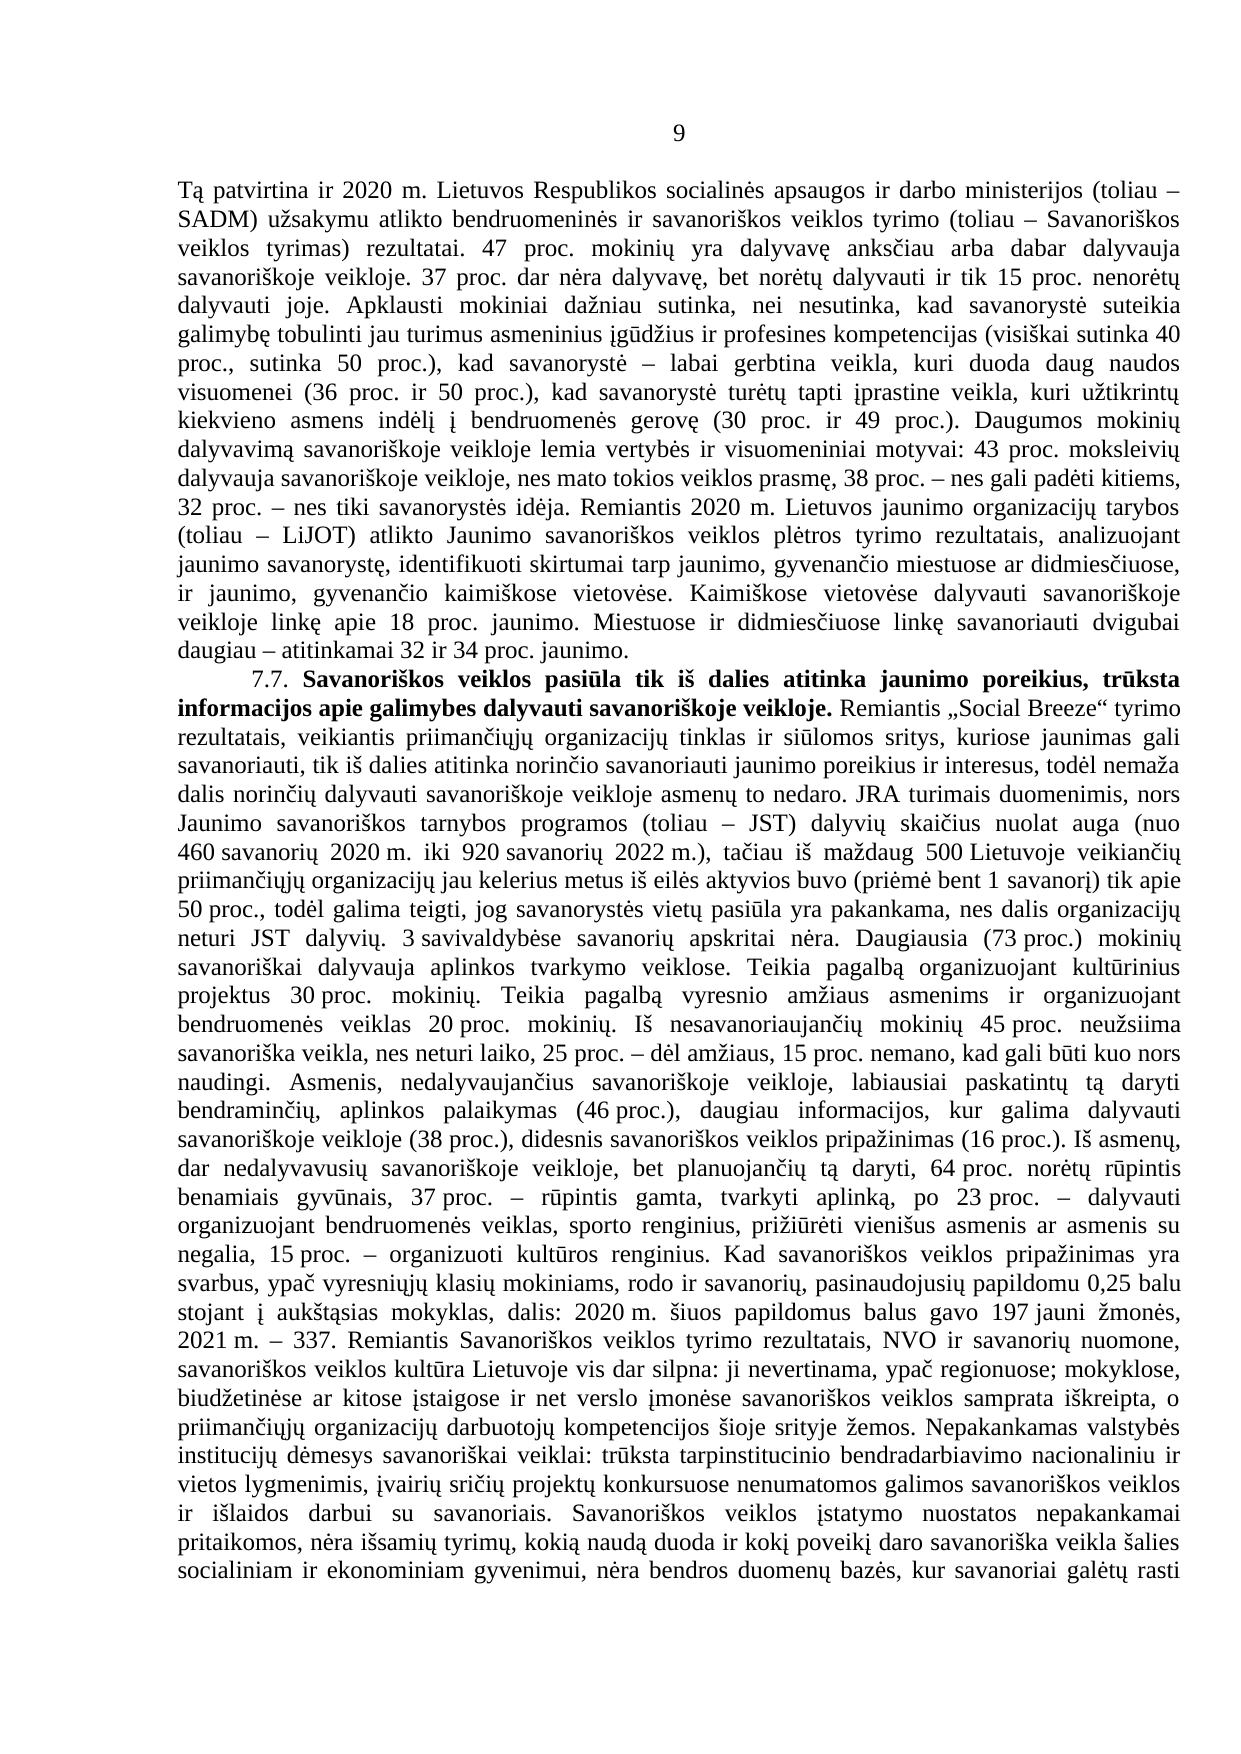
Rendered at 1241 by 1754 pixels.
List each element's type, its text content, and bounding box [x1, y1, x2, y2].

text Tą patvirtina ir 2020 m. Lietuvos Respublikos socialinės apsaugos ir darbo ministerijos (toliau – SADM) užsakymu atlikto bendruomeninės ir savanoriškos veiklos tyrimo (toliau – Savanoriškos veiklos tyrimas) rezultatai. 47 proc. mokinių yra dalyvavę anksčiau arba dabar dalyvauja savanoriškoje veikloje. 37 proc. dar nėra dalyvavę, bet norėtų dalyvauti ir tik 15 proc. nenorėtų dalyvauti joje. Apklausti mokiniai dažniau sutinka, nei nesutinka, kad savanorystė suteikia galimybę tobulinti jau turimus asmeninius įgūdžius ir profesines kompetencijas (visiškai sutinka 40 proc., sutinka 50 proc.), kad savanorystė – labai gerbtina veikla, kuri duoda daug naudos visuomenei (36 proc. ir 50 proc.), kad savanorystė turėtų tapti įprastine veikla, kuri užtikrintų kiekvieno asmens indėlį į bendruomenės gerovę (30 proc. ir 49 proc.). Daugumos mokinių dalyvavimą savanoriškoje veikloje lemia vertybės ir visuomeniniai motyvai: 43 proc. moksleivių dalyvauja savanoriškoje veikloje, nes mato tokios veiklos prasmę, 38 proc. – nes gali padėti kitiems, 32 proc. – nes tiki savanorystės idėja. Remiantis 2020 m. Lietuvos jaunimo organizacijų tarybos (toliau – LiJOT) atlikto Jaunimo savanoriškos veiklos plėtros tyrimo rezultatais, analizuojant jaunimo savanorystę, identifikuoti skirtumai tarp jaunimo, gyvenančio miestuose ar didmiesčiuose, ir jaunimo, gyvenančio kaimiškose vietovėse. Kaimiškose vietovėse dalyvauti savanoriškoje veikloje linkę apie 18 proc. jaunimo. Miestuose ir didmiesčiuose linkę savanoriauti dvigubai daugiau – atitinkamai 32 ir 34 proc. jaunimo. [177, 176, 1181, 664]
text 7.7. Savanoriškos veiklos pasiūla tik iš dalies atitinka jaunimo poreikius, trūksta informacijos apie galimybes dalyvauti savanoriškoje veikloje. Remiantis „Social Breeze“ tyrimo rezultatais, veikiantis priimančiųjų organizacijų tinklas ir siūlomos sritys, kuriose jaunimas gali savanoriauti, tik iš dalies atitinka norinčio savanoriauti jaunimo poreikius ir interesus, todėl nemaža dalis norinčių dalyvauti savanoriškoje veikloje asmenų to nedaro. JRA turimais duomenimis, nors Jaunimo savanoriškos tarnybos programos (toliau – JST) dalyvių skaičius nuolat auga (nuo 460 savanorių 2020 m. iki 920 savanorių 2022 m.), tačiau iš maždaug 500 Lietuvoje veikiančių priimančiųjų organizacijų jau kelerius metus iš eilės aktyvios buvo (priėmė bent 1 savanorį) tik apie 50 proc., todėl galima teigti, jog savanorystės vietų pasiūla yra pakankama, nes dalis organizacijų neturi JST dalyvių. 3 savivaldybėse savanorių apskritai nėra. Daugiausia (73 proc.) mokinių savanoriškai dalyvauja aplinkos tvarkymo veiklose. Teikia pagalbą organizuojant kultūrinius projektus 30 proc. mokinių. Teikia pagalbą vyresnio amžiaus asmenims ir organizuojant bendruomenės veiklas 20 proc. mokinių. Iš nesavanoriaujančių mokinių 45 proc. neužsiima savanoriška veikla, nes neturi laiko, 25 proc. – dėl amžiaus, 15 proc. nemano, kad gali būti kuo nors naudingi. Asmenis, nedalyvaujančius savanoriškoje veikloje, labiausiai paskatintų tą daryti bendraminčių, aplinkos palaikymas (46 proc.), daugiau informacijos, kur galima dalyvauti savanoriškoje veikloje (38 proc.), didesnis savanoriškos veiklos pripažinimas (16 proc.). Iš asmenų, dar nedalyvavusių savanoriškoje veikloje, bet planuojančių tą daryti, 64 proc. norėtų rūpintis benamiais gyvūnais, 37 proc. – rūpintis gamta, tvarkyti aplinką, po 23 proc. – dalyvauti organizuojant bendruomenės veiklas, sporto renginius, prižiūrėti vienišus asmenis ar asmenis su negalia, 15 proc. – organizuoti kultūros renginius. Kad savanoriškos veiklos pripažinimas yra svarbus, ypač vyresniųjų klasių mokiniams, rodo ir savanorių, pasinaudojusių papildomu 0,25 balu stojant į aukštąsias mokyklas, dalis: 2020 m. šiuos papildomus balus gavo 197 jauni žmonės, 2021 m. – 337. Remiantis Savanoriškos veiklos tyrimo rezultatais, NVO ir savanorių nuomone, savanoriškos veiklos kultūra Lietuvoje vis dar silpna: ji nevertinama, ypač regionuose; mokyklose, biudžetinėse ar kitose įstaigose ir net verslo įmonėse savanoriškos veiklos samprata iškreipta, o priimančiųjų organizacijų darbuotojų kompetencijos šioje srityje žemos. Nepakankamas valstybės institucijų dėmesys savanoriškai veiklai: trūksta tarpinstitucinio bendradarbiavimo nacionaliniu ir vietos lygmenimis, įvairių sričių projektų konkursuose nenumatomos galimos savanoriškos veiklos ir išlaidos darbui su savanoriais. Savanoriškos veiklos įstatymo nuostatos nepakankamai pritaikomos, nėra išsamių tyrimų, kokią naudą duoda ir kokį poveikį daro savanoriška veikla šalies socialiniam ir ekonominiam gyvenimui, nėra bendros duomenų bazės, kur savanoriai galėtų rasti [177, 664, 1181, 1584]
